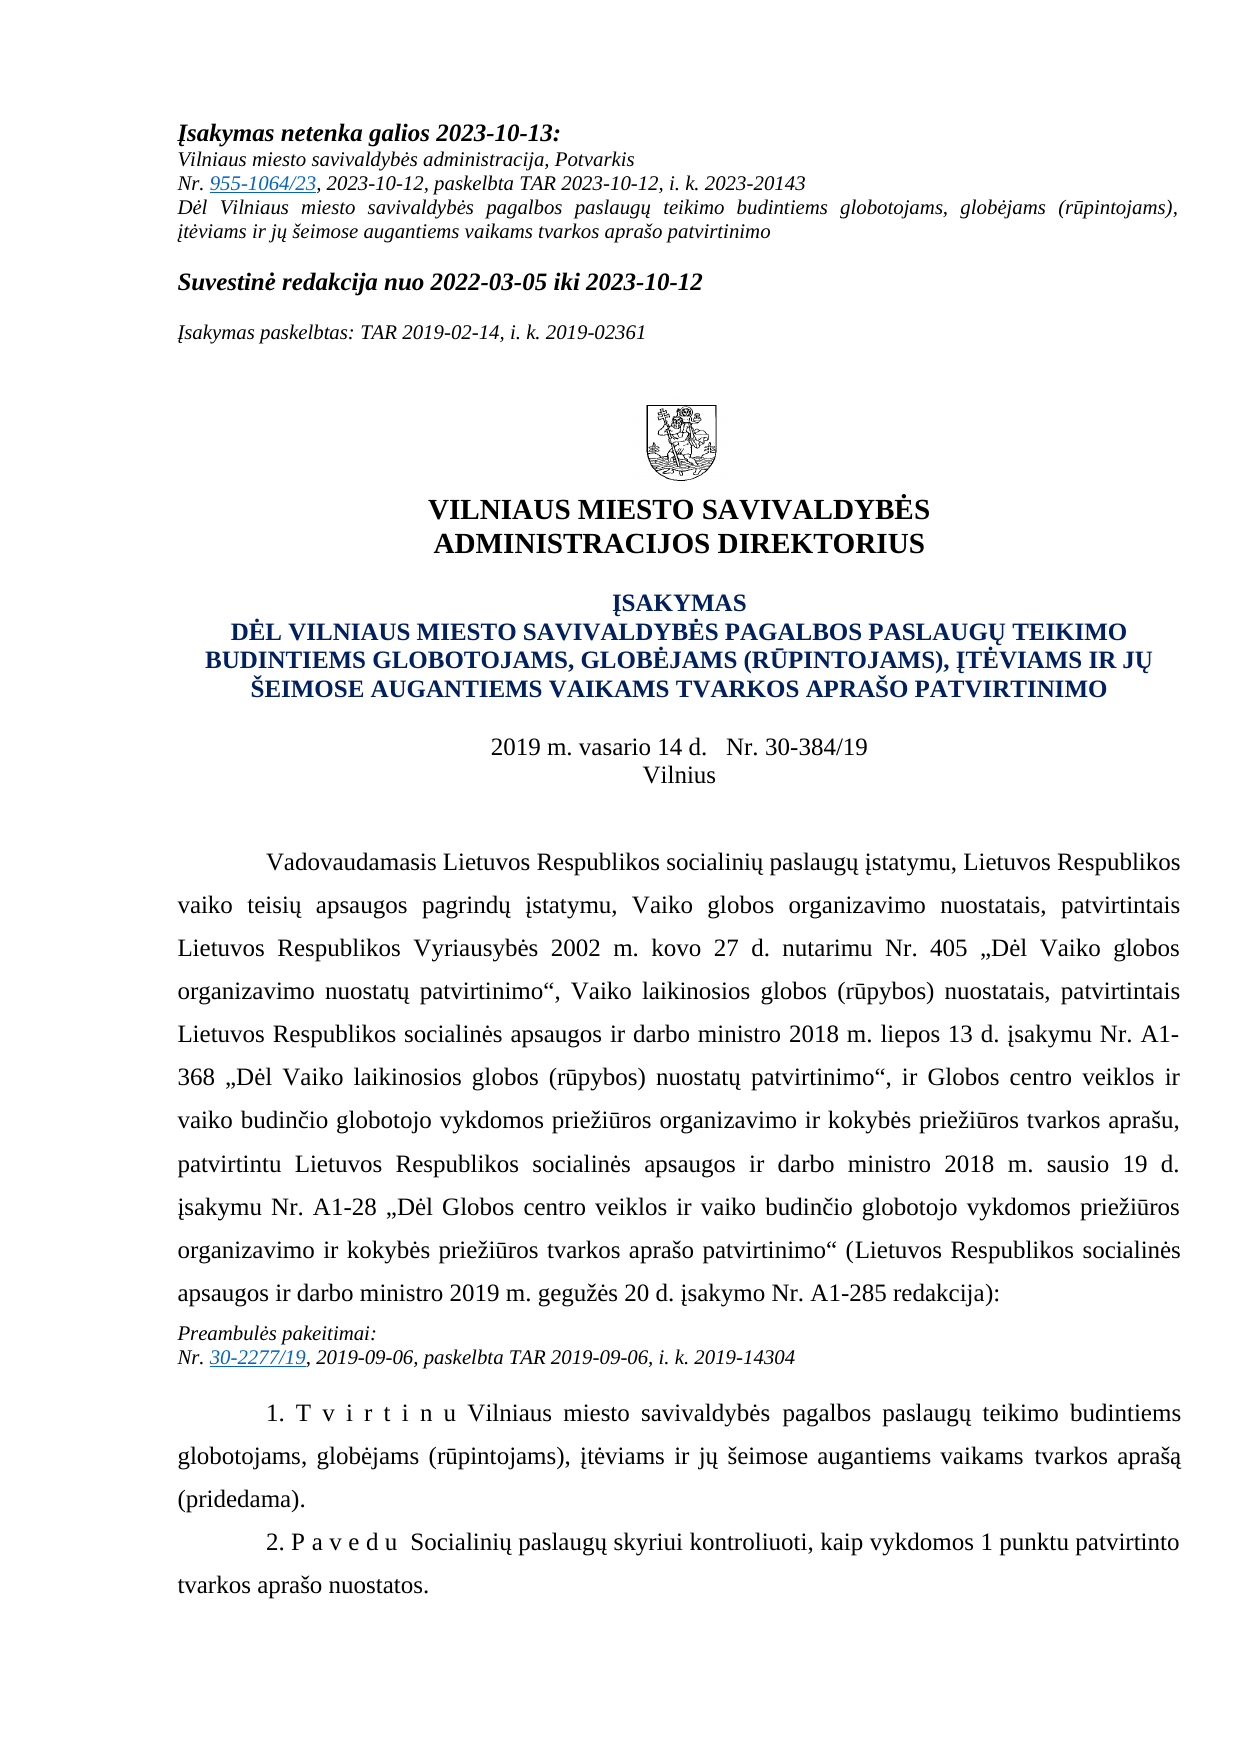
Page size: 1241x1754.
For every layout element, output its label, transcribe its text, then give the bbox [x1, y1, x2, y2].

text 2. P a v e d u Socialinių paslaugų skyriui kontroliuoti, kaip vykdomos 1 punktu patvirtinto tvarkos aprašo nuostatos. [177, 1527, 1181, 1599]
text 2019 m. vasario 14 d. Nr. 30-384/19 [177, 732, 1181, 761]
text VILNIAUS MIESTO SAVIVALDYBĖS [177, 492, 1181, 526]
text Suvestinė redakcija nuo 2022-03-05 iki 2023-10-12 [177, 267, 1181, 296]
text Preambulės pakeitimai: [177, 1321, 1181, 1345]
text 1. T v i r t i n u Vilniaus miesto savivaldybės pagalbos paslaugų teikimo budintiems globotojams, globėjams (rūpintojams), įtėviams ir jų šeimose augantiems vaikams tvarkos aprašą (pridedama). [177, 1398, 1181, 1513]
text Įsakymas netenka galios 2023-10-13: [177, 118, 1181, 147]
text Nr. 955-1064/23, 2023-10-12, paskelbta TAR 2023-10-12, i. k. 2023-20143 [177, 171, 1181, 195]
text Vadovaudamasis Lietuvos Respublikos socialinių paslaugų įstatymu, Lietuvos Respublikos vaiko teisių apsaugos pagrindų įstatymu, Vaiko globos organizavimo nuostatais, patvirtintais Lietuvos Respublikos Vyriausybės 2002 m. kovo 27 d. nutarimu Nr. 405 „Dėl Vaiko globos organizavimo nuostatų patvirtinimo“, Vaiko laikinosios globos (rūpybos) nuostatais, patvirtintais Lietuvos Respublikos socialinės apsaugos ir darbo ministro 2018 m. liepos 13 d. įsakymu Nr. A1-368 „Dėl Vaiko laikinosios globos (rūpybos) nuostatų patvirtinimo“, ir Globos centro veiklos ir vaiko budinčio globotojo vykdomos priežiūros organizavimo ir kokybės priežiūros tvarkos aprašu, patvirtintu Lietuvos Respublikos socialinės apsaugos ir darbo ministro 2018 m. sausio 19 d. įsakymu Nr. A1-28 „Dėl Globos centro veiklos ir vaiko budinčio globotojo vykdomos priežiūros organizavimo ir kokybės priežiūros tvarkos aprašo patvirtinimo“ (Lietuvos Respublikos socialinės apsaugos ir darbo ministro 2019 m. gegužės 20 d. įsakymo Nr. A1-285 redakcija): [177, 847, 1181, 1307]
text Vilniaus miesto savivaldybės administracija, Potvarkis [177, 147, 1181, 171]
text Dėl Vilniaus miesto savivaldybės pagalbos paslaugų teikimo budintiems globotojams, globėjams (rūpintojams), įtėviams ir jų šeimose augantiems vaikams tvarkos aprašo patvirtinimo [177, 195, 1181, 243]
text Įsakymas paskelbtas: TAR 2019-02-14, i. k. 2019-02361 [177, 320, 1181, 344]
text DĖL VILNIAUS MIESTO SAVIVALDYBĖS PAGALBOS PASLAUGŲ TEIKIMO BUDINTIEMS GLOBOTOJAMS, GLOBĖJAMS (RŪPINTOJAMS), ĮTĖVIAMS IR JŲ ŠEIMOSE AUGANTIEMS VAIKAMS TVARKOS APRAŠO PATVIRTINIMO [177, 617, 1181, 703]
text Nr. 30-2277/19, 2019-09-06, paskelbta TAR 2019-09-06, i. k. 2019-14304 [177, 1345, 1181, 1369]
text ĮSAKYMAS [177, 588, 1181, 617]
text Vilnius [177, 761, 1181, 789]
text ADMINISTRACIJOS DIREKTORIUS [177, 526, 1181, 559]
